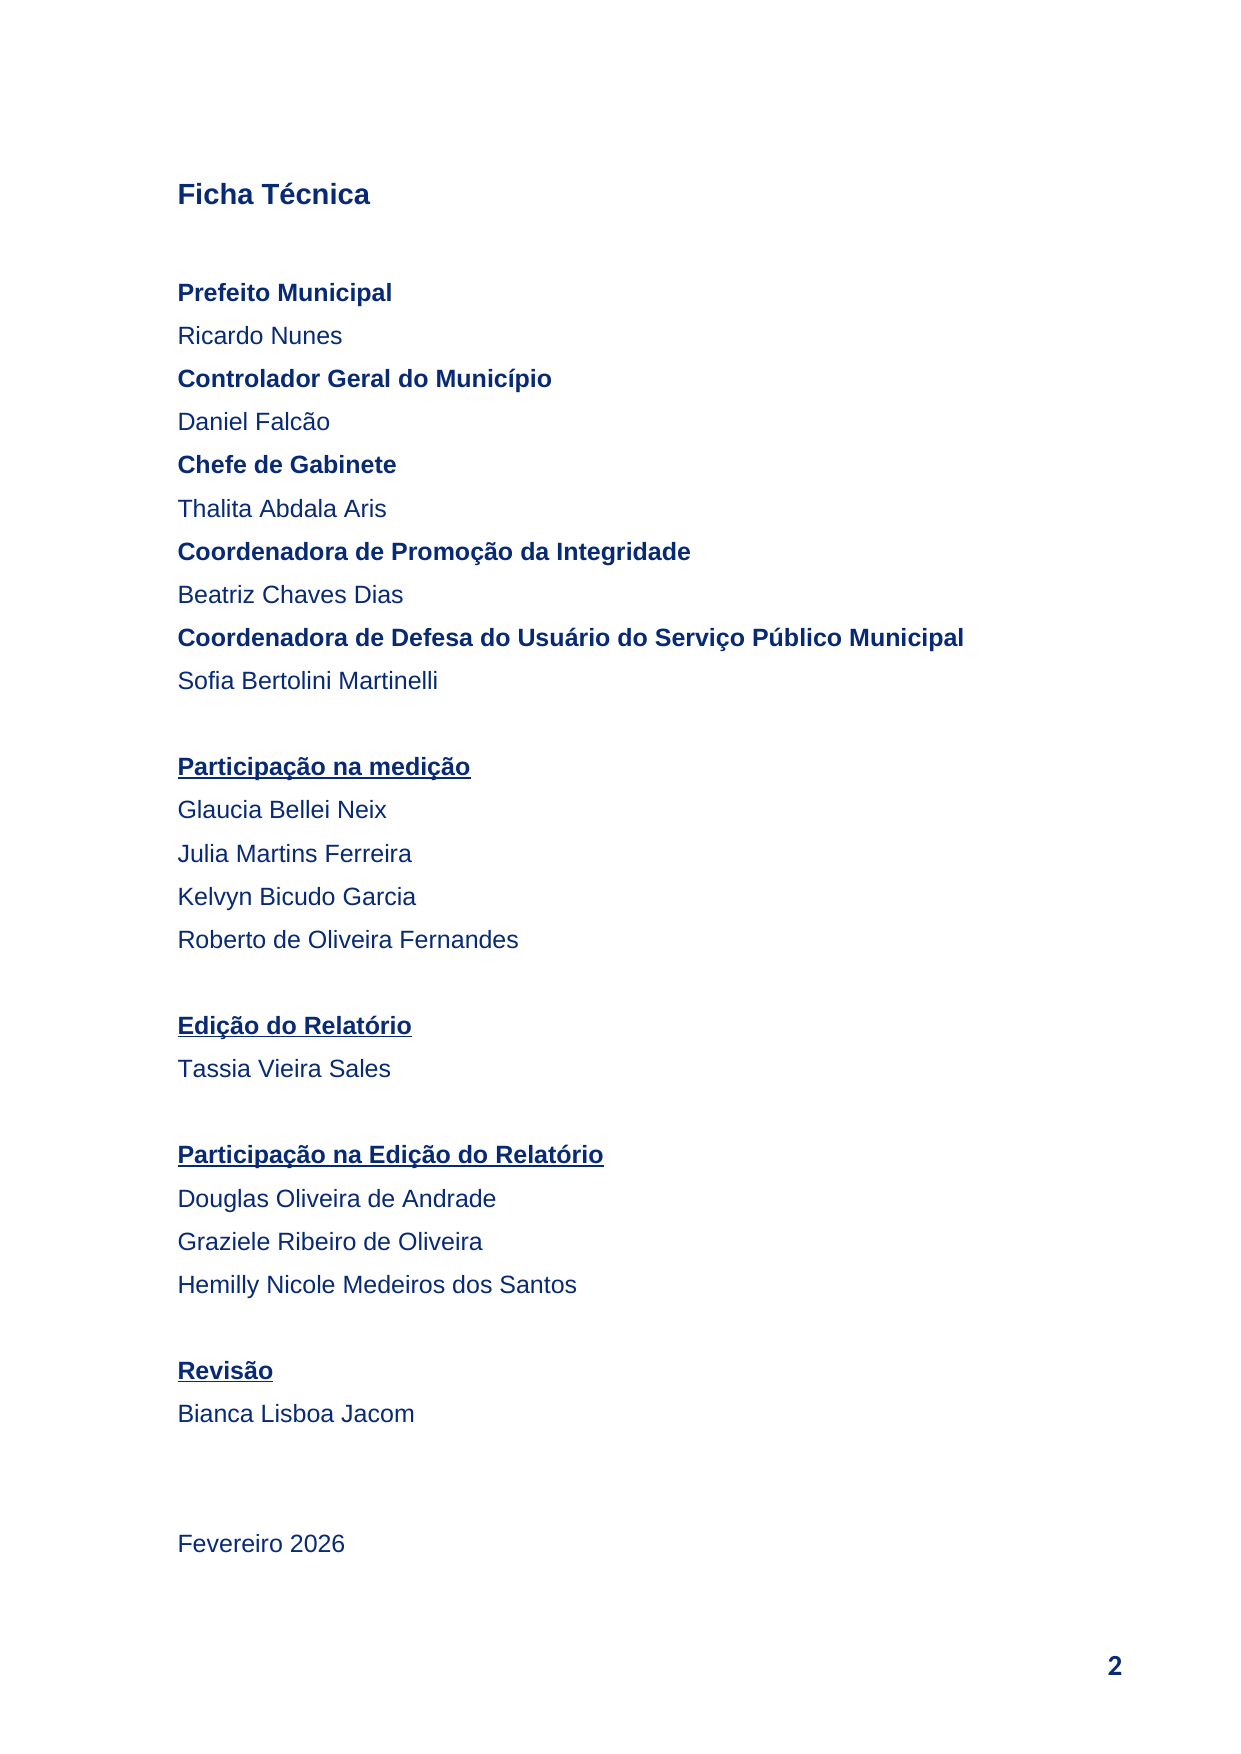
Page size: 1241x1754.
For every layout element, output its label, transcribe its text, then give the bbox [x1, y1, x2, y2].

text Controlador Geral do Município [177, 364, 1122, 393]
text Revisão [177, 1356, 1122, 1385]
text Coordenadora de Promoção da Integridade [177, 537, 1122, 565]
text Participação na medição [177, 752, 1122, 781]
text Roberto de Oliveira Fernandes [177, 925, 1122, 953]
text Bianca Lisboa Jacom [177, 1399, 1122, 1428]
text Participação na Edição do Relatório [177, 1140, 1122, 1169]
text Beatriz Chaves Dias [177, 580, 1122, 608]
text Kelvyn Bicudo Garcia [177, 882, 1122, 910]
text Coordenadora de Defesa do Usuário do Serviço Público Municipal [177, 623, 1122, 652]
text Thalita Abdala Aris [177, 493, 1122, 522]
text Ficha Técnica [177, 177, 1122, 211]
text Ricardo Nunes [177, 321, 1122, 350]
text Fevereiro 2026 [177, 1528, 1122, 1557]
text Julia Martins Ferreira [177, 838, 1122, 867]
text Prefeito Municipal [177, 278, 1122, 307]
text Douglas Oliveira de Andrade [177, 1183, 1122, 1212]
text Tassia Vieira Sales [177, 1054, 1122, 1083]
text Edição do Relatório [177, 1011, 1122, 1040]
text Hemilly Nicole Medeiros dos Santos [177, 1270, 1122, 1298]
text Glaucia Bellei Neix [177, 795, 1122, 824]
text Graziele Ribeiro de Oliveira [177, 1227, 1122, 1255]
text Daniel Falcão [177, 407, 1122, 436]
text Sofia Bertolini Martinelli [177, 666, 1122, 695]
text Chefe de Gabinete [177, 450, 1122, 479]
